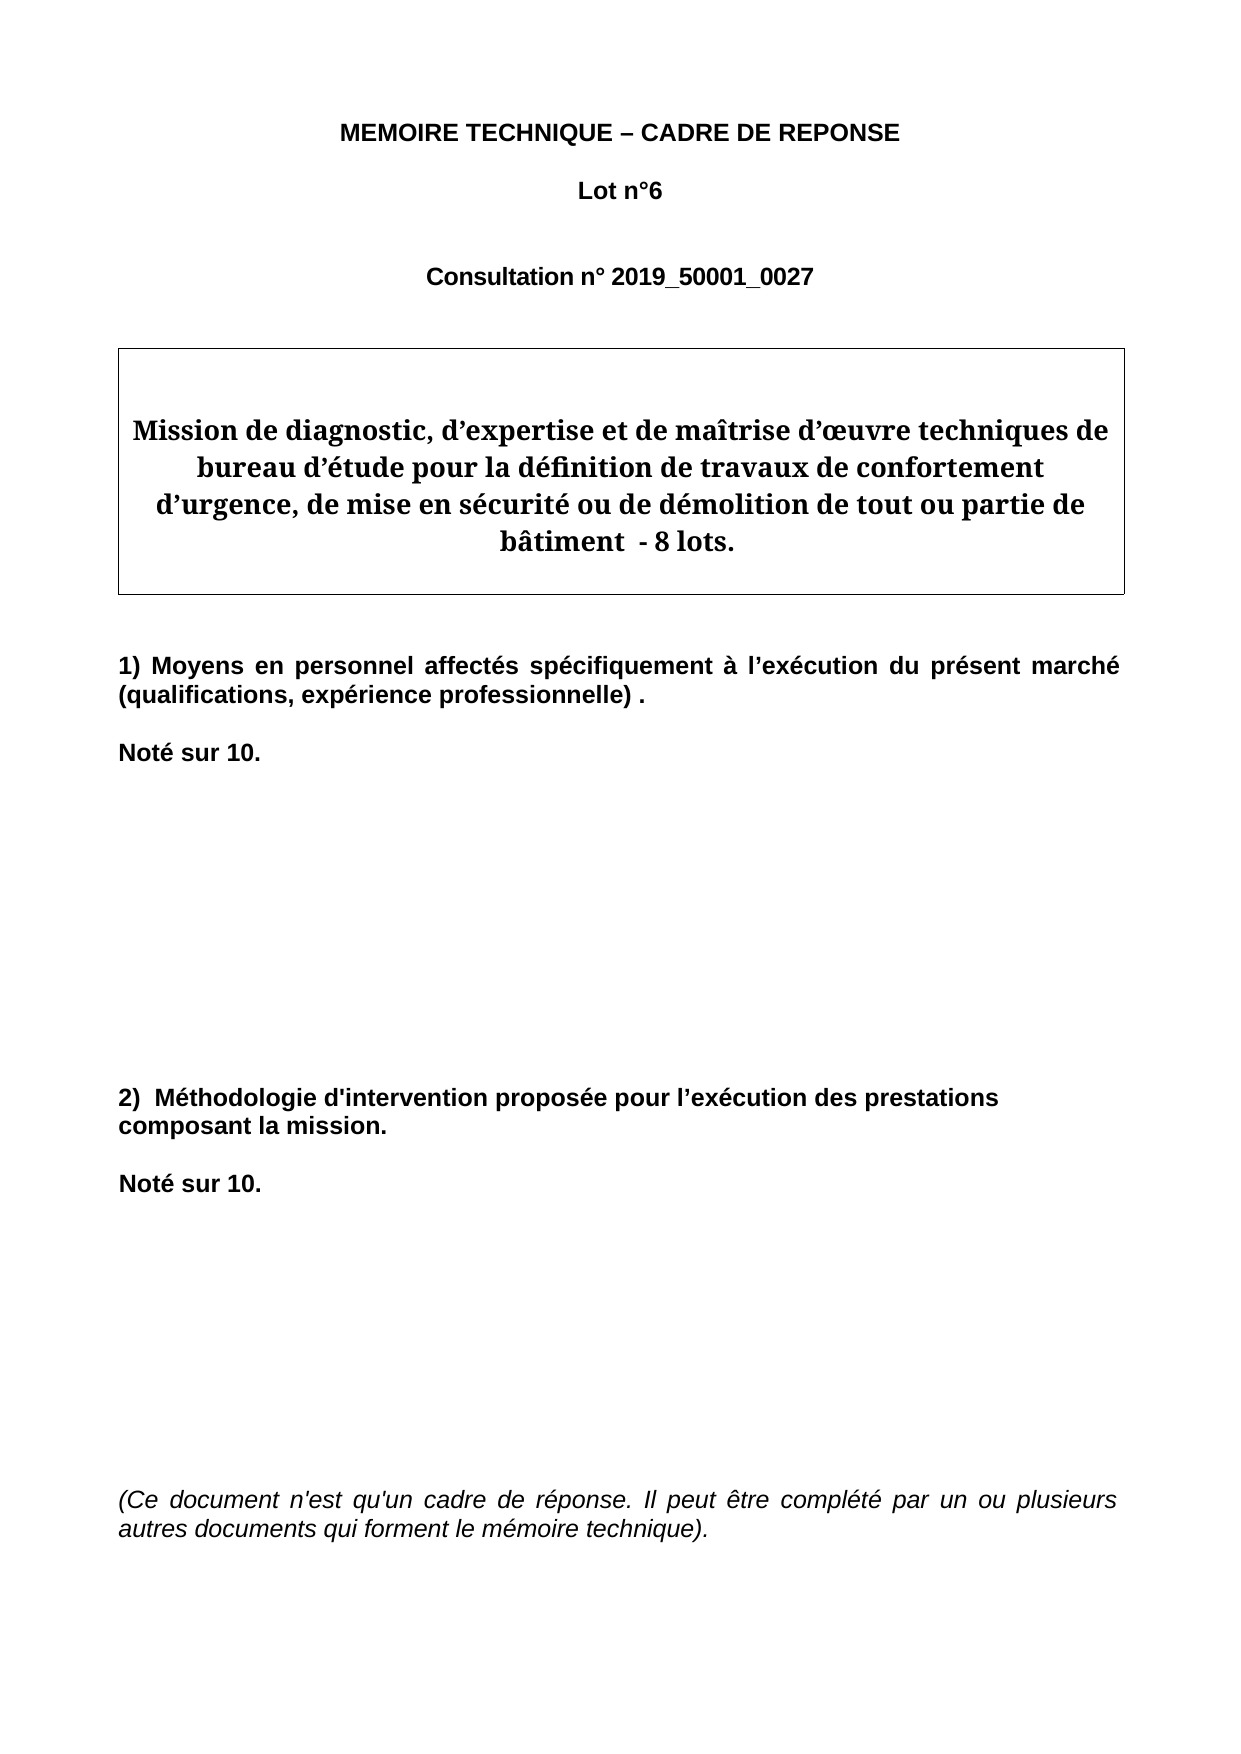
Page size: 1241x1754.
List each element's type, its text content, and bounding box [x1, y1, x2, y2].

text 2) Méthodologie d'intervention proposée pour l’exécution des prestations composant la mission. [118, 1082, 1122, 1140]
text 1) Moyens en personnel affectés spécifiquement à l’exécution du présent marché (qualifications, expérience professionnelle) . [118, 651, 1122, 709]
text Noté sur 10. [119, 1169, 1148, 1197]
text (Ce document n'est qu'un cadre de réponse. Il peut être complété par un ou plusieurs autres documents qui forment le mémoire technique). [118, 1485, 1122, 1542]
text Lot n°6 [118, 176, 1122, 204]
text MEMOIRE TECHNIQUE – CADRE DE REPONSE [118, 118, 1122, 147]
table_header Mission de diagnostic, d’expertise et de maîtrise d’œuvre techniques de bureau d’étude pour la définition de travaux de confortement d’urgence, de mise en sécurité ou de démolition de tout ou partie de bâtiment - 8 lots. [119, 349, 1124, 593]
text Noté sur 10. [118, 737, 1122, 766]
text Consultation n° 2019_50001_0027 [118, 262, 1122, 291]
